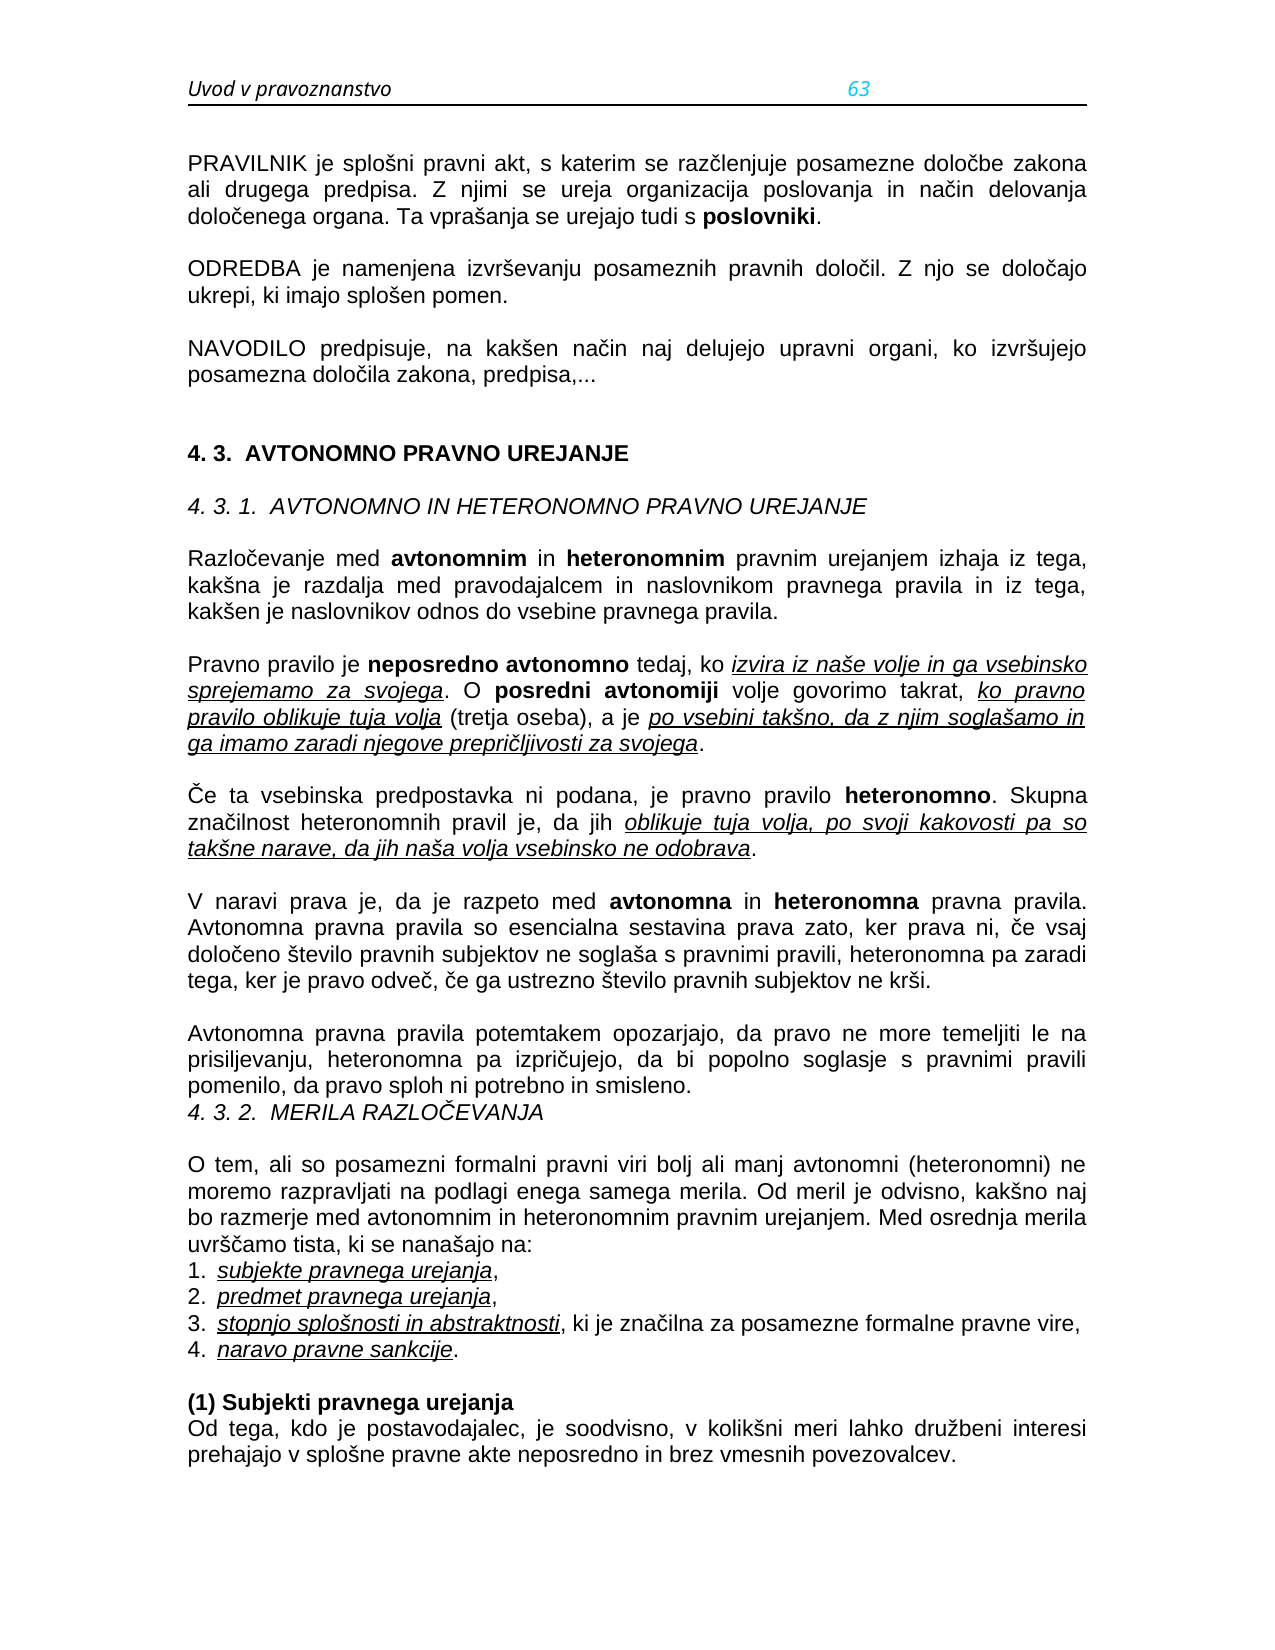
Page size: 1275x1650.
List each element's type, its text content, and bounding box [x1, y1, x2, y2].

text NAVODILO predpisuje, na kakšen način naj delujejo upravni organi, ko izvršujejo posamezna določila zakona, predpisa,... [187, 334, 1087, 387]
text 4. 3. AVTONOMNO PRAVNO UREJANJE [187, 440, 1087, 466]
text Avtonomna pravna pravila potemtakem opozarjajo, da pravo ne more temeljiti le na prisiljevanju, heteronomna pa izpričujejo, da bi popolno soglasje s pravnimi pravili pomenilo, da pravo sploh ni potrebno in smisleno. [187, 1020, 1087, 1099]
list naravo pravne sankcije. [187, 1336, 1087, 1362]
text (1) Subjekti pravnega urejanja [187, 1389, 1087, 1415]
text ODREDBA je namenjena izvrševanju posameznih pravnih določil. Z njo se določajo ukrepi, ki imajo splošen pomen. [187, 255, 1087, 308]
list predmet pravnega urejanja, [187, 1283, 1087, 1309]
list subjekte pravnega urejanja, [187, 1257, 1087, 1283]
text 4. 3. 1. AVTONOMNO IN HETERONOMNO PRAVNO UREJANJE [187, 493, 1087, 519]
text 4. 3. 2. MERILA RAZLOČEVANJA [187, 1099, 1087, 1125]
text Od tega, kdo je postavodajalec, je soodvisno, v kolikšni meri lahko družbeni interesi prehajajo v splošne pravne akte neposredno in brez vmesnih povezovalcev. [187, 1415, 1087, 1468]
text Razločevanje med avtonomnim in heteronomnim pravnim urejanjem izhaja iz tega, kakšna je razdalja med pravodajalcem in naslovnikom pravnega pravila in iz tega, kakšen je naslovnikov odnos do vsebine pravnega pravila. [187, 545, 1087, 624]
list stopnjo splošnosti in abstraktnosti, ki je značilna za posamezne formalne pravne vire, [187, 1309, 1087, 1336]
text Če ta vsebinska predpostavka ni podana, je pravno pravilo heteronomno. Skupna značilnost heteronomnih pravil je, da jih oblikuje tuja volja, po svoji kakovosti pa so takšne narave, da jih naša volja vsebinsko ne odobrava. [187, 782, 1087, 862]
text O tem, ali so posamezni formalni pravni viri bolj ali manj avtonomni (heteronomni) ne moremo razpravljati na podlagi enega samega merila. Od meril je odvisno, kakšno naj bo razmerje med avtonomnim in heteronomnim pravnim urejanjem. Med osrednja merila uvrščamo tista, ki se nanašajo na: [187, 1151, 1087, 1257]
text PRAVILNIK je splošni pravni akt, s katerim se razčlenjuje posamezne določbe zakona ali drugega predpisa. Z njimi se ureja organizacija poslovanja in način delovanja določenega organa. Ta vprašanja se urejajo tudi s poslovniki. [187, 150, 1087, 229]
text V naravi prava je, da je razpeto med avtonomna in heteronomna pravna pravila. Avtonomna pravna pravila so esencialna sestavina prava zato, ker prava ni, če vsaj določeno število pravnih subjektov ne soglaša s pravnimi pravili, heteronomna pa zaradi tega, ker je pravo odveč, če ga ustrezno število pravnih subjektov ne krši. [187, 888, 1087, 993]
text Pravno pravilo je neposredno avtonomno tedaj, ko izvira iz naše volje in ga vsebinsko sprejemamo za svojega. O posredni avtonomiji volje govorimo takrat, ko pravno pravilo oblikuje tuja volja (tretja oseba), a je po vsebini takšno, da z njim soglašamo in ga imamo zaradi njegove prepričljivosti za svojega. [187, 651, 1087, 756]
